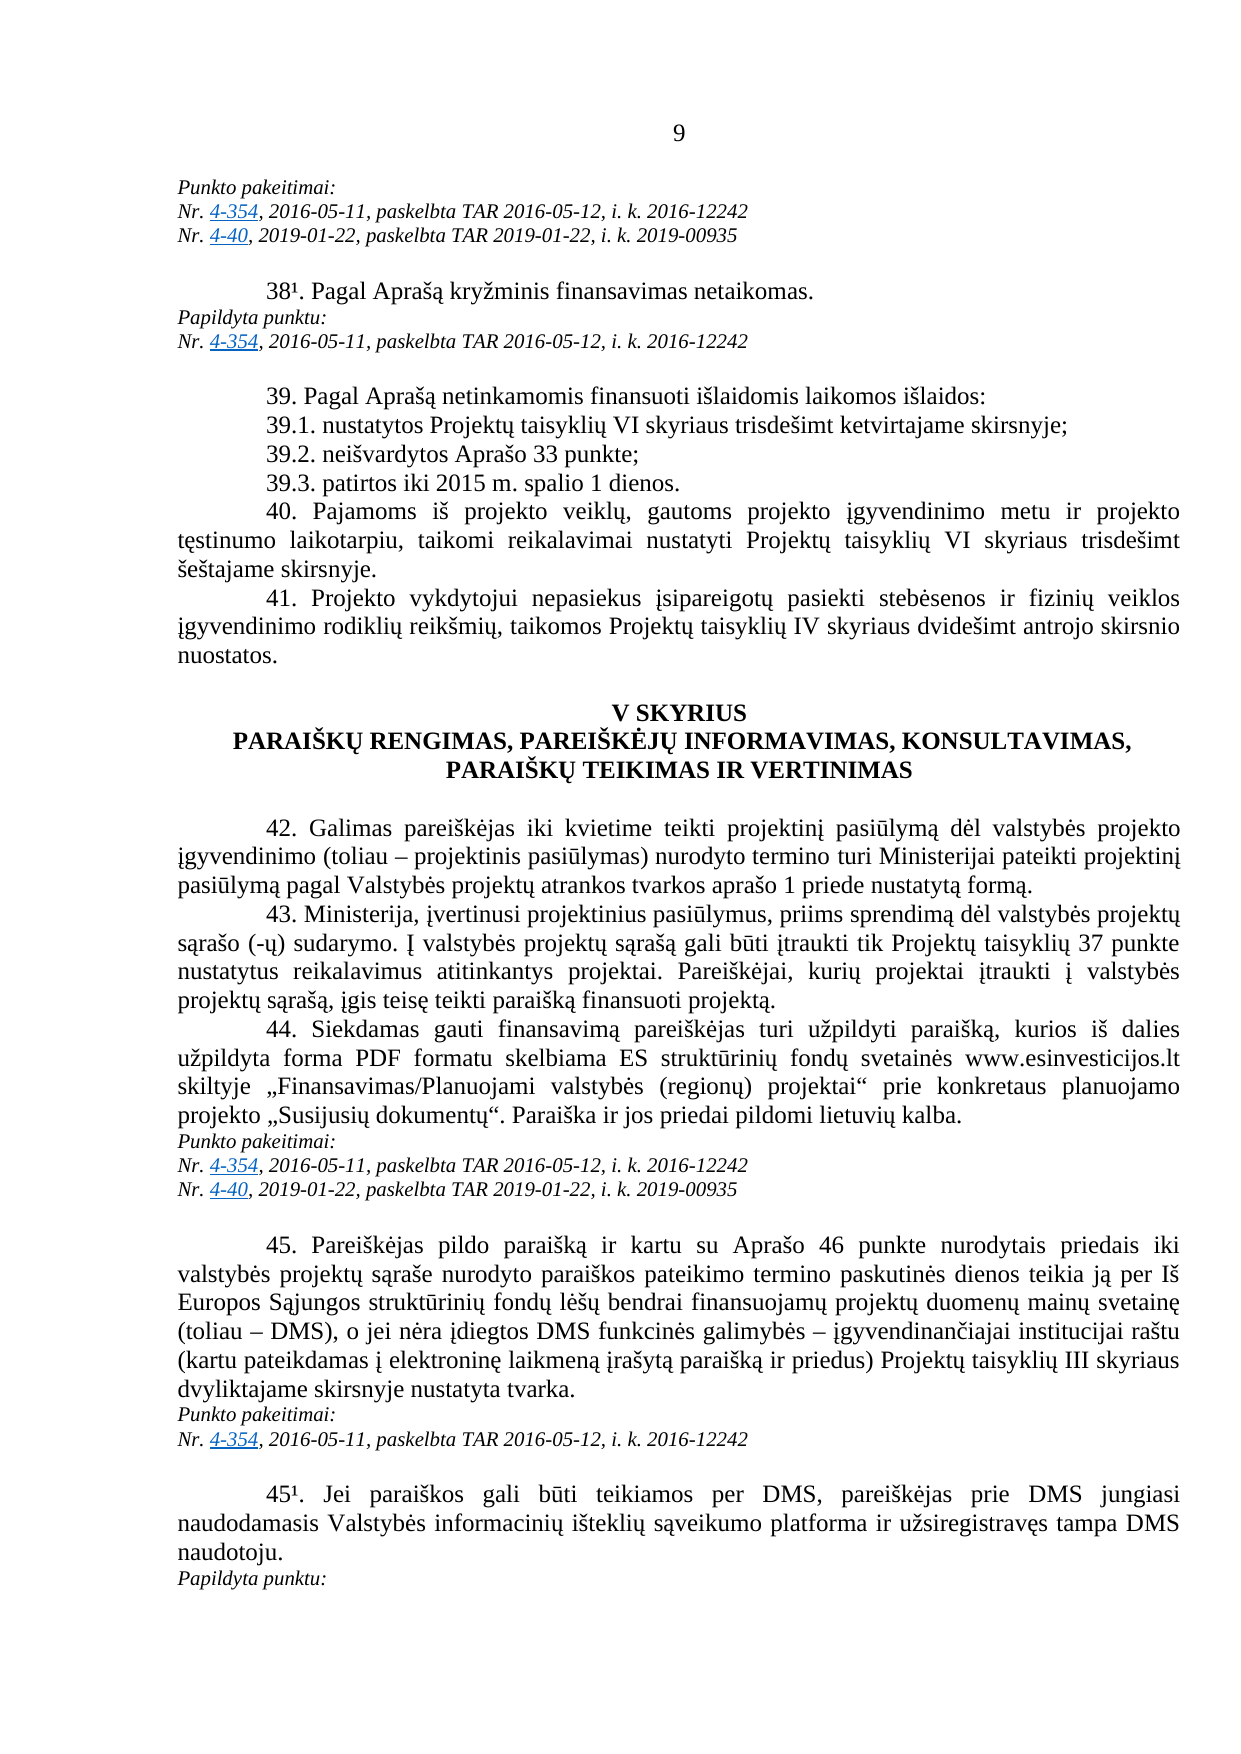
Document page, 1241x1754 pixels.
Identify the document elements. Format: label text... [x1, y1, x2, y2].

text 45¹. Jei paraiškos gali būti teikiamos per DMS, pareiškėjas prie DMS jungiasi naudodamasis Valstybės informacinių išteklių sąveikumo platforma ir užsiregistravęs tampa DMS naudotoju. [177, 1479, 1181, 1566]
text Nr. 4-354, 2016-05-11, paskelbta TAR 2016-05-12, i. k. 2016-12242 [177, 329, 1181, 353]
text 39. Pagal Aprašą netinkamomis finansuoti išlaidomis laikomos išlaidos: [177, 381, 1181, 410]
text Punkto pakeitimai: [177, 175, 1181, 199]
text Papildyta punktu: [177, 1566, 1181, 1589]
text 43. Ministerija, įvertinusi projektinius pasiūlymus, priims sprendimą dėl valstybės projektų sąrašo (-ų) sudarymo. Į valstybės projektų sąrašą gali būti įtraukti tik Projektų taisyklių 37 punkte nustatytus reikalavimus atitinkantys projektai. Pareiškėjai, kurių projektai įtraukti į valstybės projektų sąrašą, įgis teisę teikti paraišką finansuoti projektą. [177, 899, 1181, 1014]
text PARAIŠKŲ RENGIMAS, PAREIŠKĖJŲ INFORMAVIMAS, KONSULTAVIMAS, PARAIŠKŲ TEIKIMAS IR VERTINIMAS [177, 726, 1181, 784]
text 38¹. Pagal Aprašą kryžminis finansavimas netaikomas. [177, 276, 1181, 304]
text Nr. 4-354, 2016-05-11, paskelbta TAR 2016-05-12, i. k. 2016-12242 [177, 1426, 1181, 1451]
text Nr. 4-40, 2019-01-22, paskelbta TAR 2019-01-22, i. k. 2019-00935 [177, 1177, 1181, 1201]
text Papildyta punktu: [177, 304, 1181, 329]
text 42. Galimas pareiškėjas iki kvietime teikti projektinį pasiūlymą dėl valstybės projekto įgyvendinimo (toliau – projektinis pasiūlymas) nurodyto termino turi Ministerijai pateikti projektinį pasiūlymą pagal Valstybės projektų atrankos tvarkos aprašo 1 priede nustatytą formą. [177, 813, 1181, 899]
text 39.1. nustatytos Projektų taisyklių VI skyriaus trisdešimt ketvirtajame skirsnyje; [177, 410, 1181, 439]
text 40. Pajamoms iš projekto veiklų, gautoms projekto įgyvendinimo metu ir projekto tęstinumo laikotarpiu, taikomi reikalavimai nustatyti Projektų taisyklių VI skyriaus trisdešimt šeštajame skirsnyje. [177, 496, 1181, 583]
text Punkto pakeitimai: [177, 1129, 1181, 1153]
text V SKYRIUS [177, 698, 1181, 726]
text Nr. 4-40, 2019-01-22, paskelbta TAR 2019-01-22, i. k. 2019-00935 [177, 223, 1181, 247]
text 41. Projekto vykdytojui nepasiekus įsipareigotų pasiekti stebėsenos ir fizinių veiklos įgyvendinimo rodiklių reikšmių, taikomos Projektų taisyklių IV skyriaus dvidešimt antrojo skirsnio nuostatos. [177, 583, 1181, 669]
text Nr. 4-354, 2016-05-11, paskelbta TAR 2016-05-12, i. k. 2016-12242 [177, 1153, 1181, 1177]
text Punkto pakeitimai: [177, 1402, 1181, 1426]
text 45. Pareiškėjas pildo paraišką ir kartu su Aprašo 46 punkte nurodytais priedais iki valstybės projektų sąraše nurodyto paraiškos pateikimo termino paskutinės dienos teikia ją per Iš Europos Sąjungos struktūrinių fondų lėšų bendrai finansuojamų projektų duomenų mainų svetainę (toliau – DMS), o jei nėra įdiegtos DMS funkcinės galimybės – įgyvendinančiajai institucijai raštu (kartu pateikdamas į elektroninę laikmeną įrašytą paraišką ir priedus) Projektų taisyklių III skyriaus dvyliktajame skirsnyje nustatyta tvarka. [177, 1230, 1181, 1402]
text Nr. 4-354, 2016-05-11, paskelbta TAR 2016-05-12, i. k. 2016-12242 [177, 199, 1181, 223]
text 44. Siekdamas gauti finansavimą pareiškėjas turi užpildyti paraišką, kurios iš dalies užpildyta forma PDF formatu skelbiama ES struktūrinių fondų svetainės www.esinvesticijos.lt skiltyje „Finansavimas/Planuojami valstybės (regionų) projektai“ prie konkretaus planuojamo projekto „Susijusių dokumentų“. Paraiška ir jos priedai pildomi lietuvių kalba. [177, 1014, 1181, 1129]
text 39.3. patirtos iki 2015 m. spalio 1 dienos. [177, 468, 1181, 496]
text 39.2. neišvardytos Aprašo 33 punkte; [177, 439, 1181, 468]
